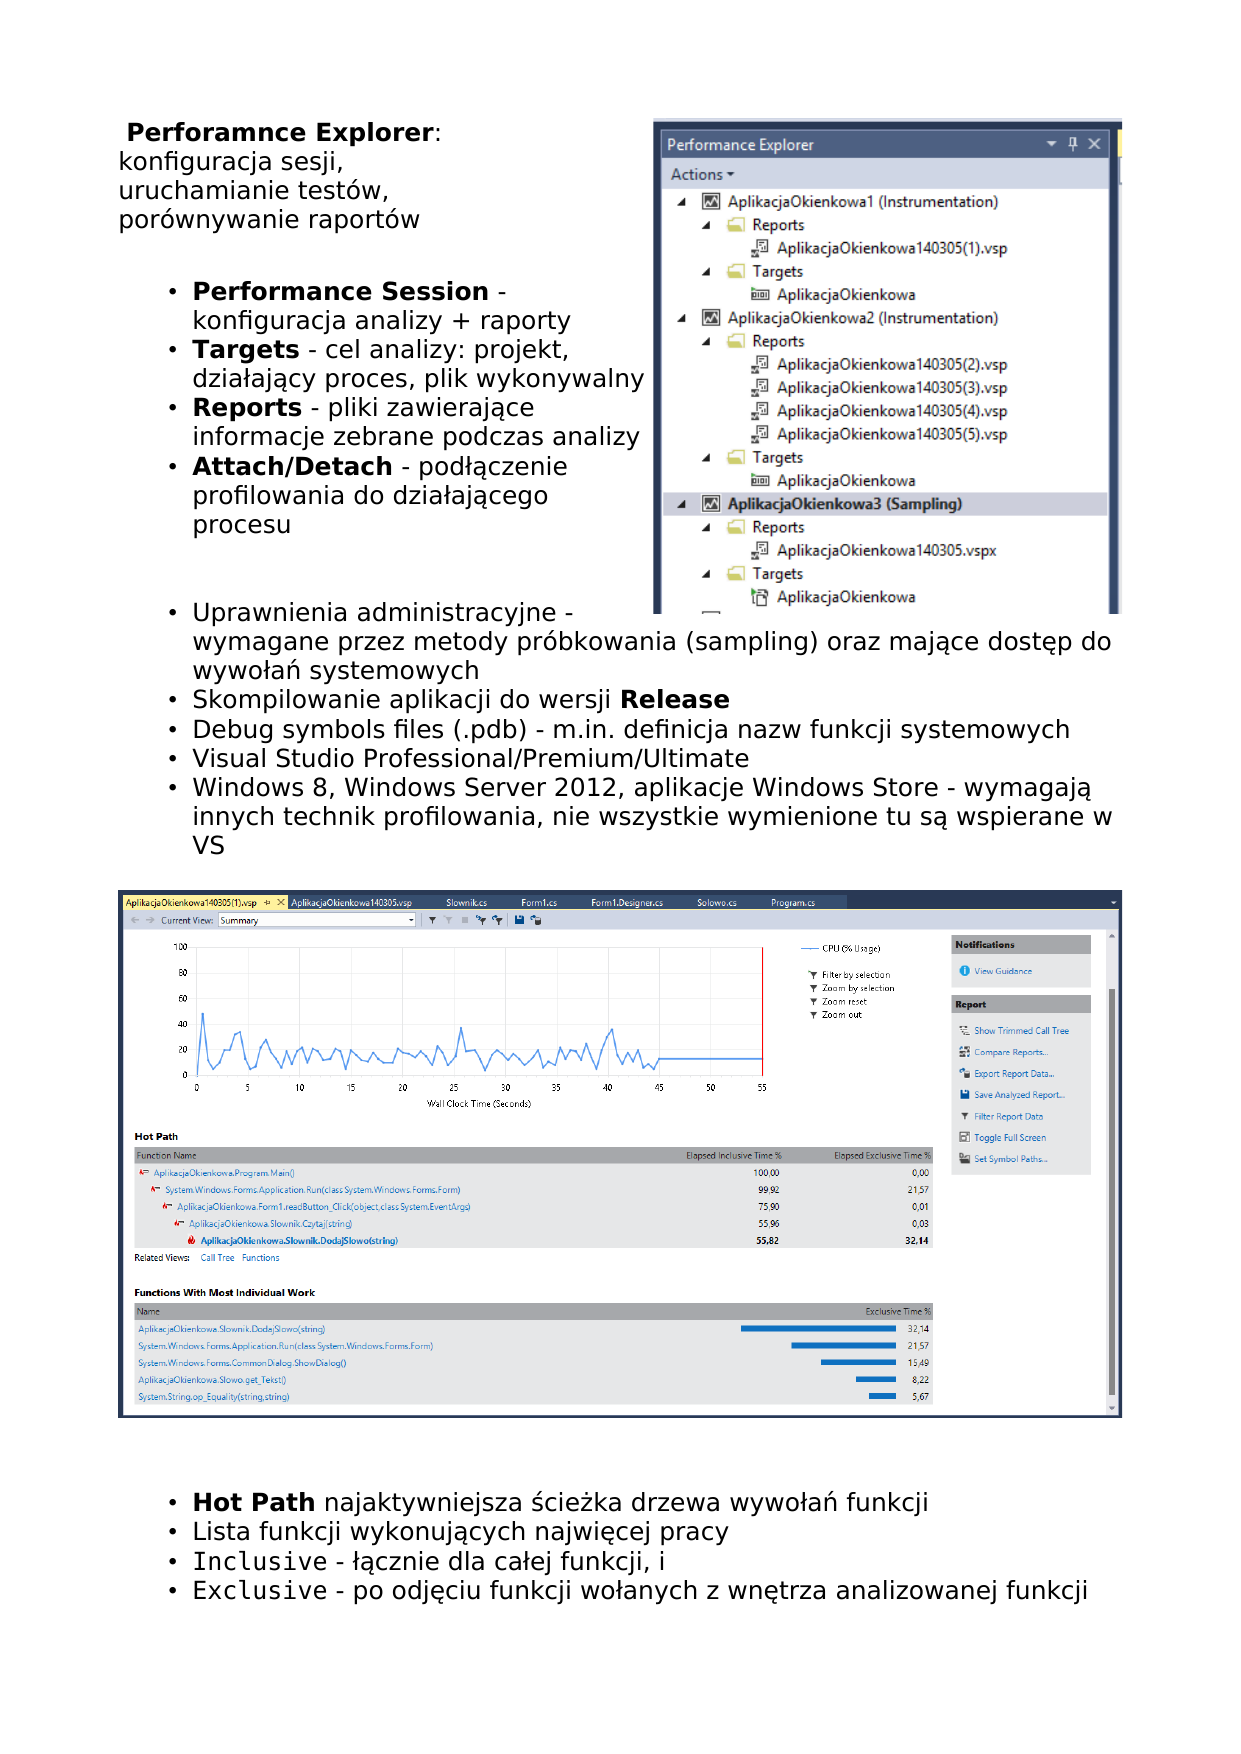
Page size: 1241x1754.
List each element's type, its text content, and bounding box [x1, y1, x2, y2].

list Attach/Detach - podłączenie profilowania do działającego procesu [177, 452, 653, 539]
list Lista funkcji wykonujących najwięcej pracy [177, 1517, 1122, 1547]
list Reports - pliki zawierające informacje zebrane podczas analizy [177, 393, 653, 452]
picture [118, 890, 1123, 1418]
list Hot Path najaktywniejsza ścieżka drzewa wywołań funkcji [177, 1488, 1122, 1517]
list Inclusive - łącznie dla całej funkcji, i [177, 1547, 1122, 1576]
list Debug symbols files (.pdb) - m.in. definicja nazw funkcji systemowych [177, 715, 1122, 744]
list Visual Studio Professional/Premium/Ultimate [177, 744, 1122, 773]
list Uprawnienia administracyjne - wymagane przez metody próbkowania (sampling) oraz mające dostęp do wywołań systemowych [177, 598, 1122, 686]
list Targets - cel analizy: projekt, działający proces, plik wykonywalny [177, 335, 653, 393]
list Skompilowanie aplikacji do wersji Release [177, 686, 1122, 715]
list Exclusive - po odjęciu funkcji wołanych z wnętrza analizowanej funkcji [177, 1576, 1122, 1605]
list Windows 8, Windows Server 2012, aplikacje Windows Store - wymagają innych technik profilowania, nie wszystkie wymienione tu są wspierane w VS [177, 773, 1122, 861]
text Perforamnce Explorer: konfiguracja sesji, uruchamianie testów, porównywanie raportów [118, 118, 653, 235]
picture [653, 118, 1123, 614]
list Performance Session - konfiguracja analizy + raporty [177, 277, 653, 335]
